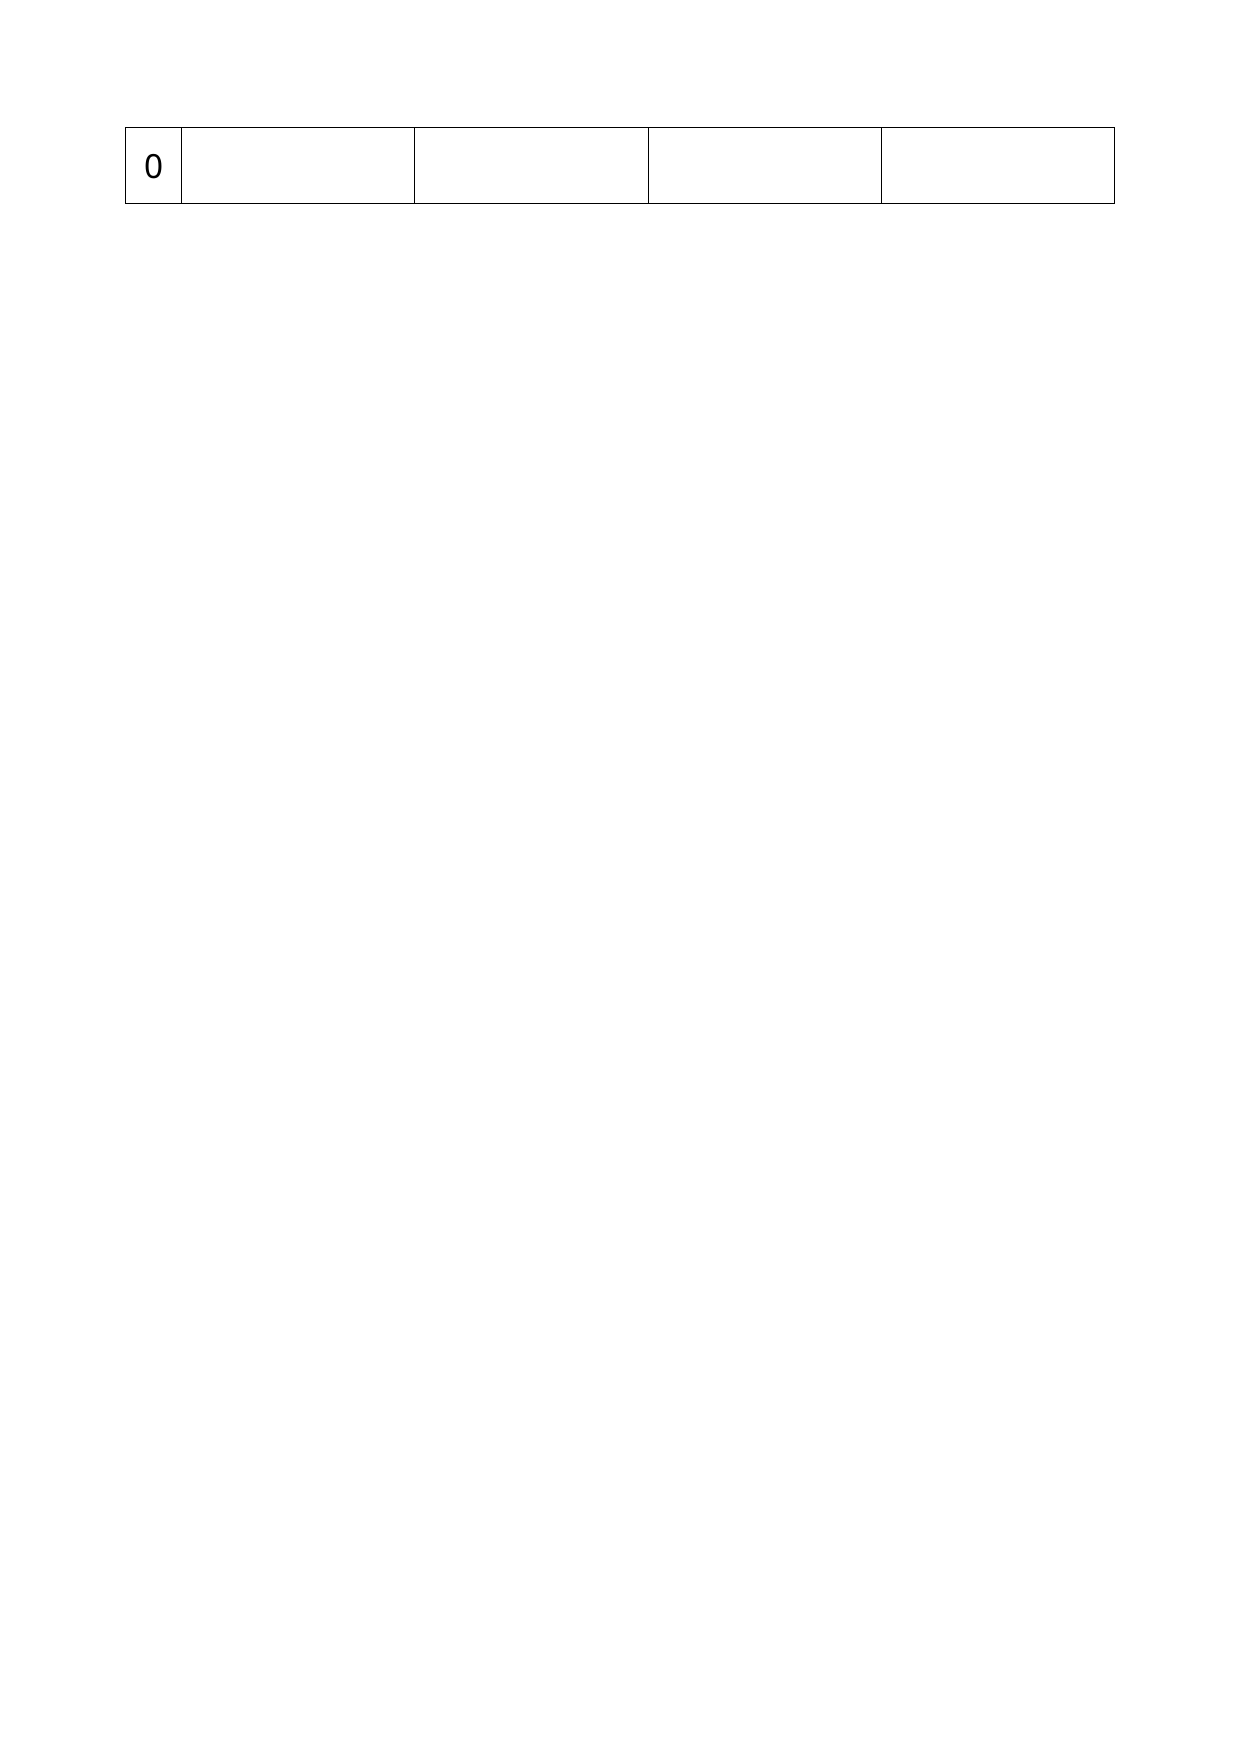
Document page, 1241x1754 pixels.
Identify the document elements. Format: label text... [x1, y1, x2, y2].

table_cell 0 [126, 128, 181, 203]
table_cell [649, 128, 881, 203]
table_cell [182, 128, 414, 203]
table_cell [415, 128, 648, 203]
table_cell [882, 128, 1114, 203]
